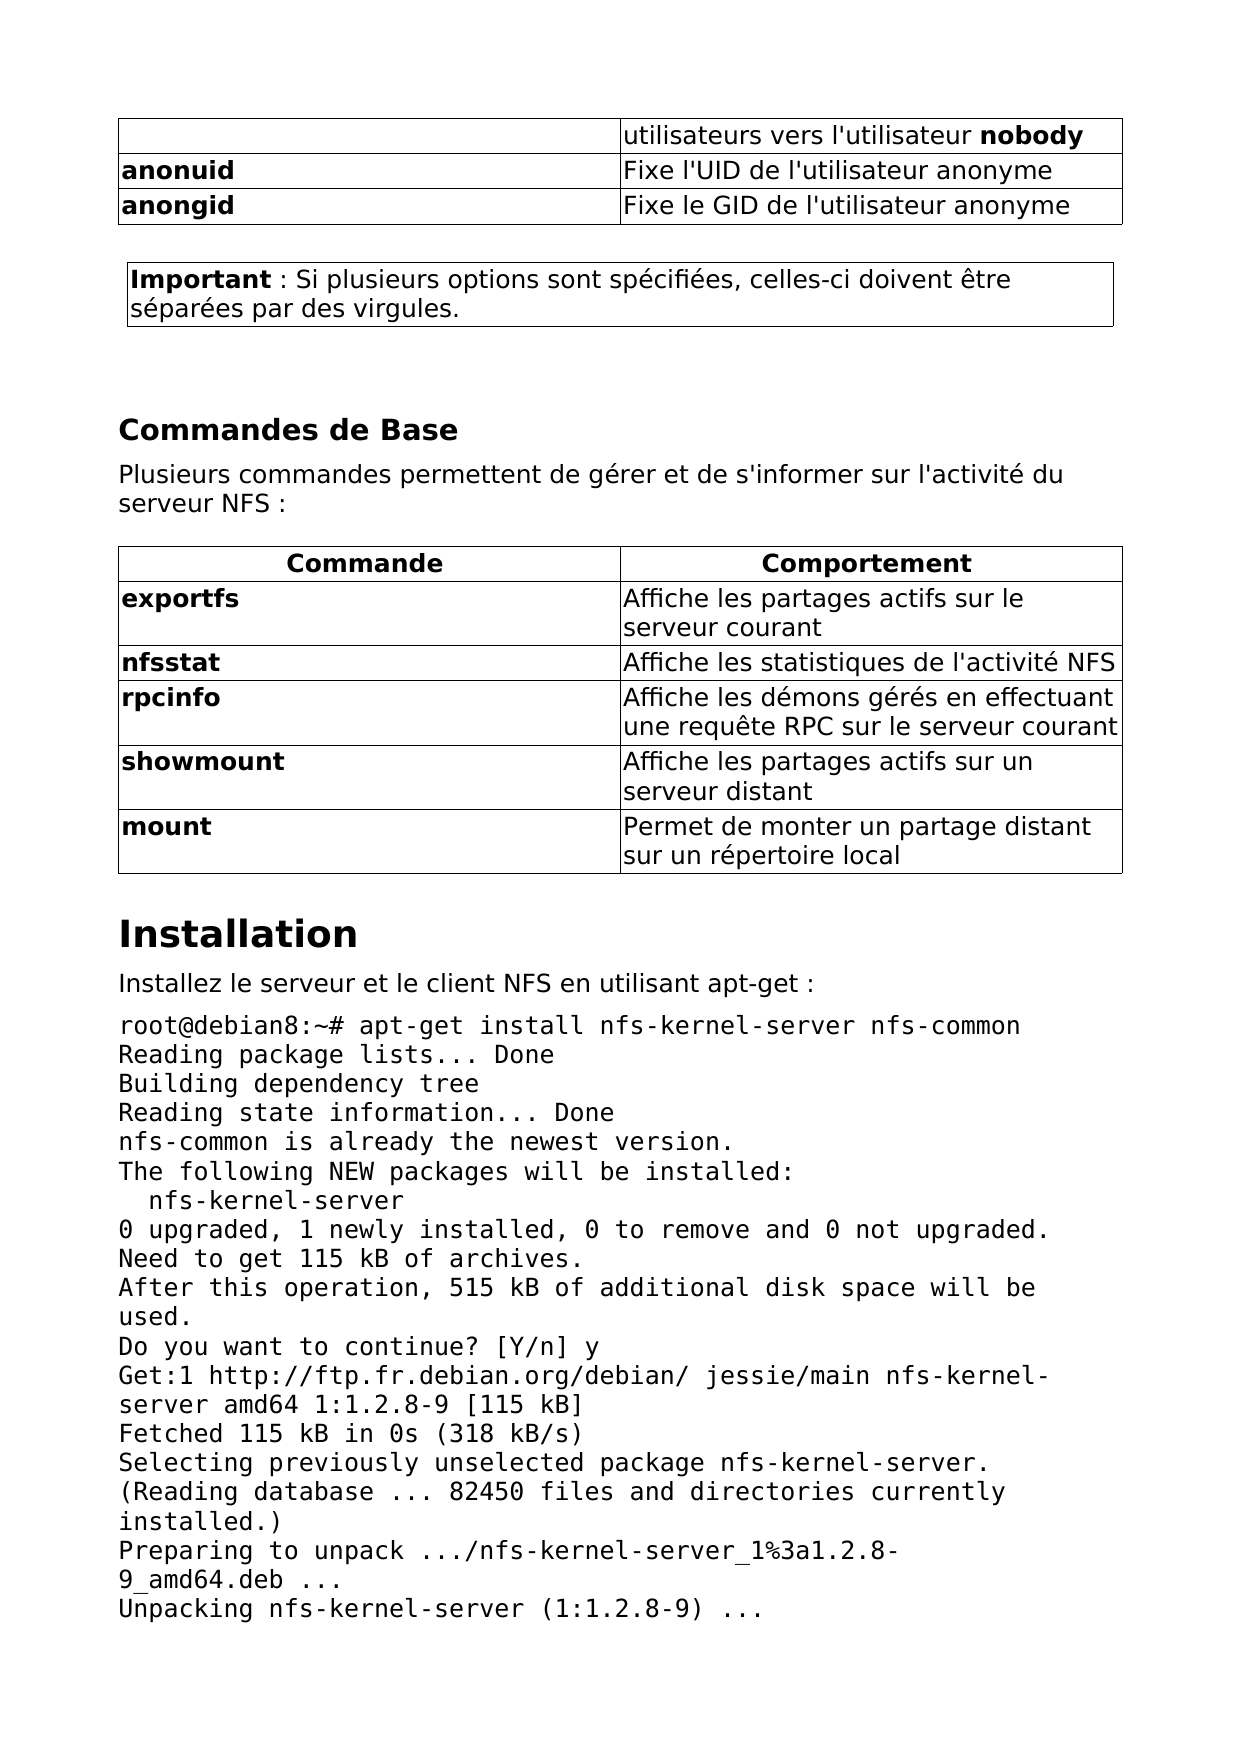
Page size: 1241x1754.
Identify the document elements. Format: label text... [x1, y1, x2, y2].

text Plusieurs commandes permettent de gérer et de s'informer sur l'activité du serveur NFS : [118, 460, 1122, 518]
text Installez le serveur et le client NFS en utilisant apt-get : [118, 969, 1122, 998]
table_cell anonuid [119, 154, 620, 188]
table_cell Affiche les partages actifs sur un serveur distant [621, 746, 1122, 809]
table_cell [119, 119, 620, 153]
table_cell Fixe l'UID de l'utilisateur anonyme [621, 154, 1122, 188]
table_cell exportfs [119, 582, 620, 645]
table_cell anongid [119, 189, 620, 223]
table_cell Fixe le GID de l'utilisateur anonyme [621, 189, 1122, 223]
table_cell Affiche les statistiques de l'activité NFS [621, 646, 1122, 680]
table_header Comportement [621, 547, 1122, 581]
table_cell utilisateurs vers l'utilisateur nobody [621, 119, 1122, 153]
table_header Commande [119, 547, 620, 581]
table_header Important : Si plusieurs options sont spécifiées, celles-ci doivent être séparées par des virgules. [128, 263, 1113, 326]
subtitle Installation [118, 913, 1122, 957]
table_cell showmount [119, 746, 620, 809]
table_cell mount [119, 810, 620, 873]
subtitle Commandes de Base [118, 414, 1122, 448]
table_cell Affiche les démons gérés en effectuant une requête RPC sur le serveur courant [621, 681, 1122, 744]
table_cell Affiche les partages actifs sur le serveur courant [621, 582, 1122, 645]
table_cell rpcinfo [119, 681, 620, 744]
table_cell nfsstat [119, 646, 620, 680]
text root@debian8:~# apt-get install nfs-kernel-server nfs-common Reading package lists... Done Building dependency tree Reading state information... Done nfs-common is already the newest version. The following NEW packages will be installed: nfs-kernel-server 0 upgraded, 1 newly installed, 0 to remove and 0 not upgraded. Need to get 115 kB of archives. After this operation, 515 kB of additional disk space will be used. Do you want to continue? [Y/n] y Get:1 http://ftp.fr.debian.org/debian/ jessie/main nfs-kernel-server amd64 1:1.2.8-9 [115 kB] Fetched 115 kB in 0s (318 kB/s) Selecting previously unselected package nfs-kernel-server. (Reading database ... 82450 files and directories currently installed.) Preparing to unpack .../nfs-kernel-server_1%3a1.2.8-9_amd64.deb ... Unpacking nfs-kernel-server (1:1.2.8-9) ... [118, 1011, 1122, 1623]
table_cell Permet de monter un partage distant sur un répertoire local [621, 810, 1122, 873]
